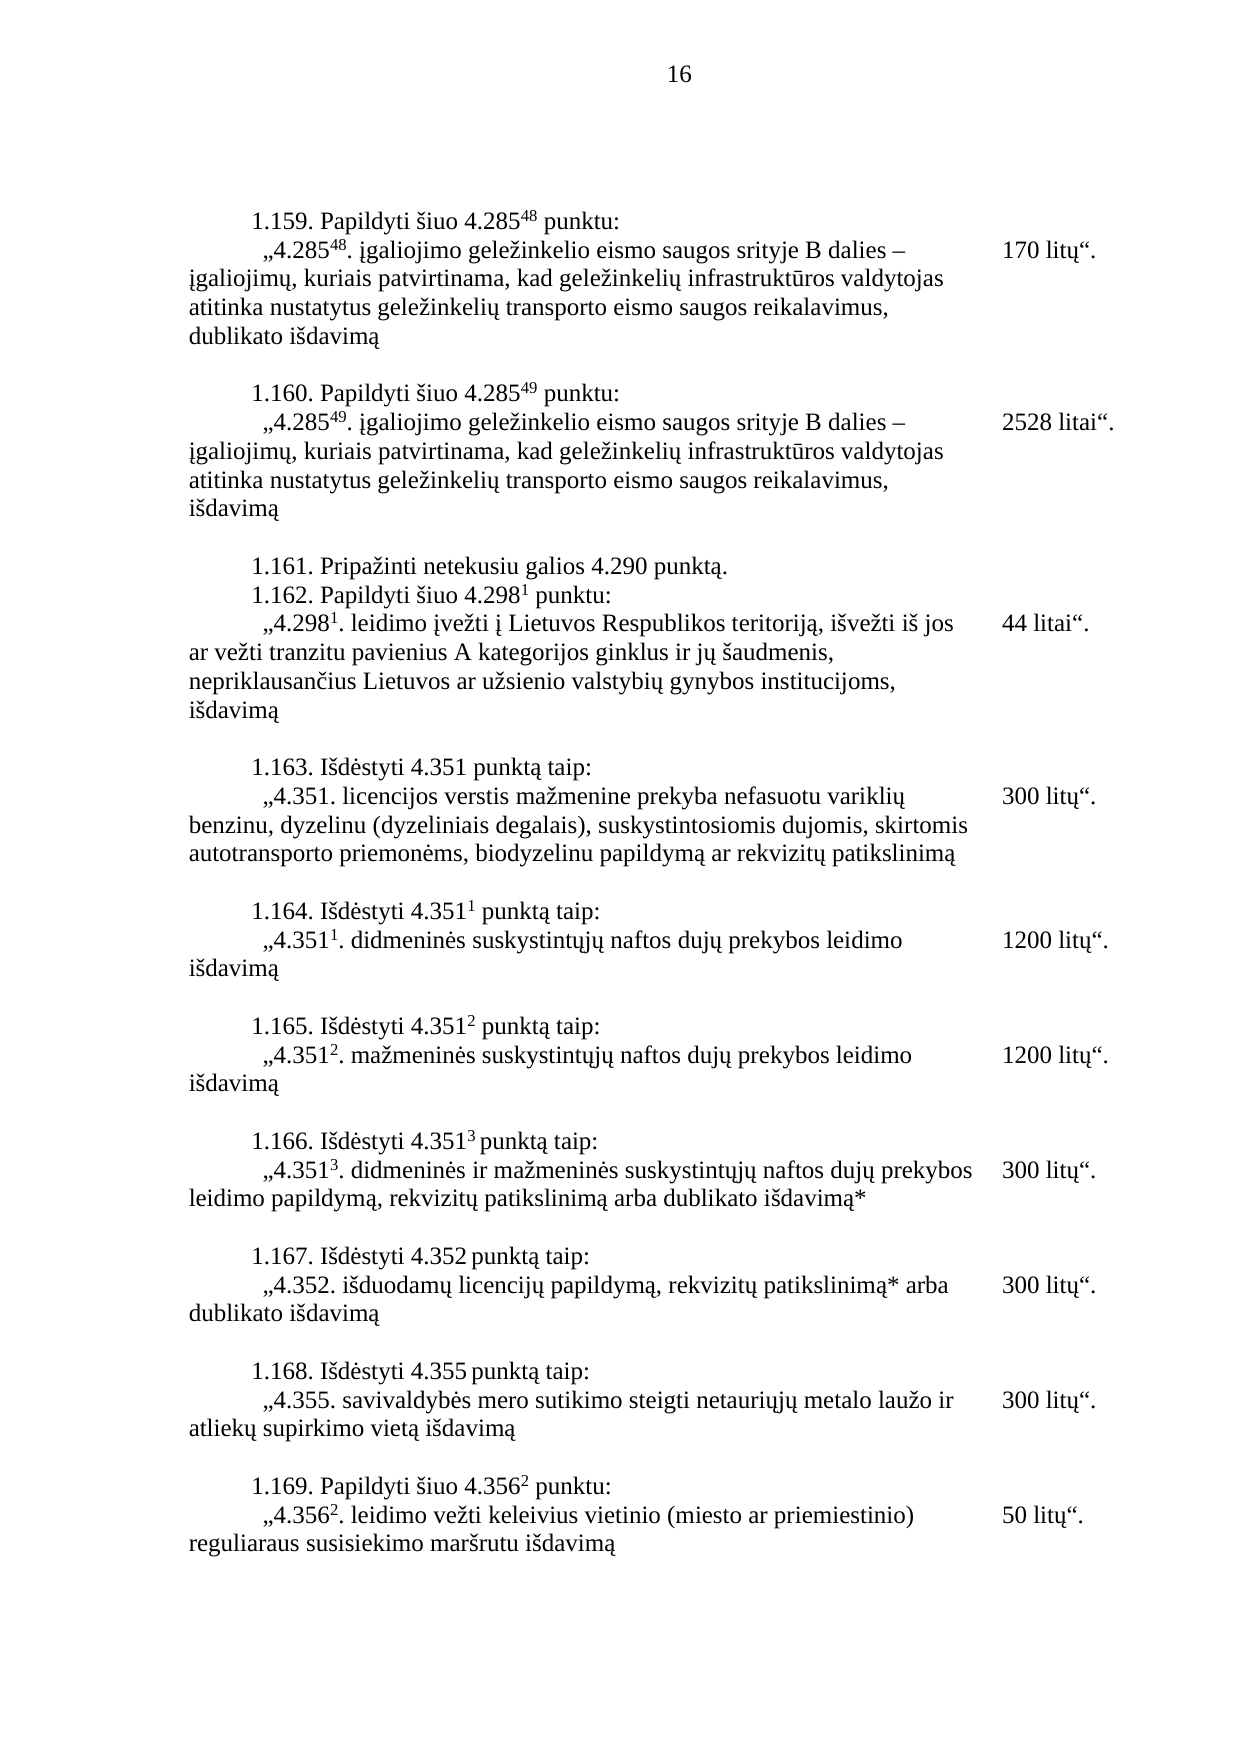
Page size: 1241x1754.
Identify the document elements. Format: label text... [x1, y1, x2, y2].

text 1.162. Papildyti šiuo 4.2981 punktu: [177, 580, 1181, 608]
table_header 300 litų“. [991, 1385, 1181, 1442]
table_header „4.28548. įgaliojimo geležinkelio eismo saugos srityje B dalies – įgaliojimų, kuriais patvirtinama, kad geležinkelių infrastruktūros valdytojas atitinka nustatytus geležinkelių transporto eismo saugos reikalavimus, dublikato išdavimą [177, 235, 991, 350]
table_header 300 litų“. [991, 1270, 1181, 1327]
table_header 1200 litų“. [991, 925, 1181, 982]
text 1.161. Pripažinti netekusiu galios 4.290 punktą. [177, 551, 1181, 580]
text 1.167. Išdėstyti 4.352 punktą taip: [177, 1241, 1181, 1270]
table_header 300 litų“. [991, 781, 1181, 867]
table_header „4.28549. įgaliojimo geležinkelio eismo saugos srityje B dalies – įgaliojimų, kuriais patvirtinama, kad geležinkelių infrastruktūros valdytojas atitinka nustatytus geležinkelių transporto eismo saugos reikalavimus, išdavimą [177, 407, 991, 522]
table_header 170 litų“. [991, 235, 1181, 350]
table_header „4.3562. leidimo vežti keleivius vietinio (miesto ar priemiestinio) reguliaraus susisiekimo maršrutu išdavimą [177, 1500, 991, 1557]
table_header „4.351. licencijos verstis mažmenine prekyba nefasuotu variklių benzinu, dyzelinu (dyzeliniais degalais), suskystintosiomis dujomis, skirtomis autotransporto priemonėms, biodyzelinu papildymą ar rekvizitų patikslinimą [177, 781, 991, 867]
table_header „4.3513. didmeninės ir mažmeninės suskystintųjų naftos dujų prekybos leidimo papildymą, rekvizitų patikslinimą arba dublikato išdavimą* [177, 1155, 991, 1212]
table_header „4.2981. leidimo įvežti į Lietuvos Respublikos teritoriją, išvežti iš jos ar vežti tranzitu pavienius A kategorijos ginklus ir jų šaudmenis, nepriklausančius Lietuvos ar užsienio valstybių gynybos institucijoms, išdavimą [177, 609, 991, 723]
table_header „4.3512. mažmeninės suskystintųjų naftos dujų prekybos leidimo išdavimą [177, 1040, 991, 1097]
table_header „4.3511. didmeninės suskystintųjų naftos dujų prekybos leidimo išdavimą [177, 925, 991, 982]
text 1.159. Papildyti šiuo 4.28548 punktu: [177, 206, 1181, 235]
table_header 50 litų“. [991, 1500, 1181, 1557]
text 1.165. Išdėstyti 4.3512 punktą taip: [177, 1011, 1181, 1040]
text 1.160. Papildyti šiuo 4.28549 punktu: [177, 378, 1181, 407]
table_header „4.355. savivaldybės mero sutikimo steigti netauriųjų metalo laužo ir atliekų supirkimo vietą išdavimą [177, 1385, 991, 1442]
table_header 300 litų“. [991, 1155, 1181, 1212]
text 1.169. Papildyti šiuo 4.3562 punktu: [177, 1471, 1181, 1500]
table_header 2528 litai“. [991, 407, 1181, 522]
table_header 1200 litų“. [991, 1040, 1181, 1097]
text 1.166. Išdėstyti 4.3513 punktą taip: [177, 1126, 1181, 1155]
text 1.163. Išdėstyti 4.351 punktą taip: [177, 752, 1181, 781]
text 1.168. Išdėstyti 4.355 punktą taip: [177, 1356, 1181, 1385]
table_header 44 litai“. [991, 609, 1181, 723]
text 1.164. Išdėstyti 4.3511 punktą taip: [177, 896, 1181, 925]
table_header „4.352. išduodamų licencijų papildymą, rekvizitų patikslinimą* arba dublikato išdavimą [177, 1270, 991, 1327]
